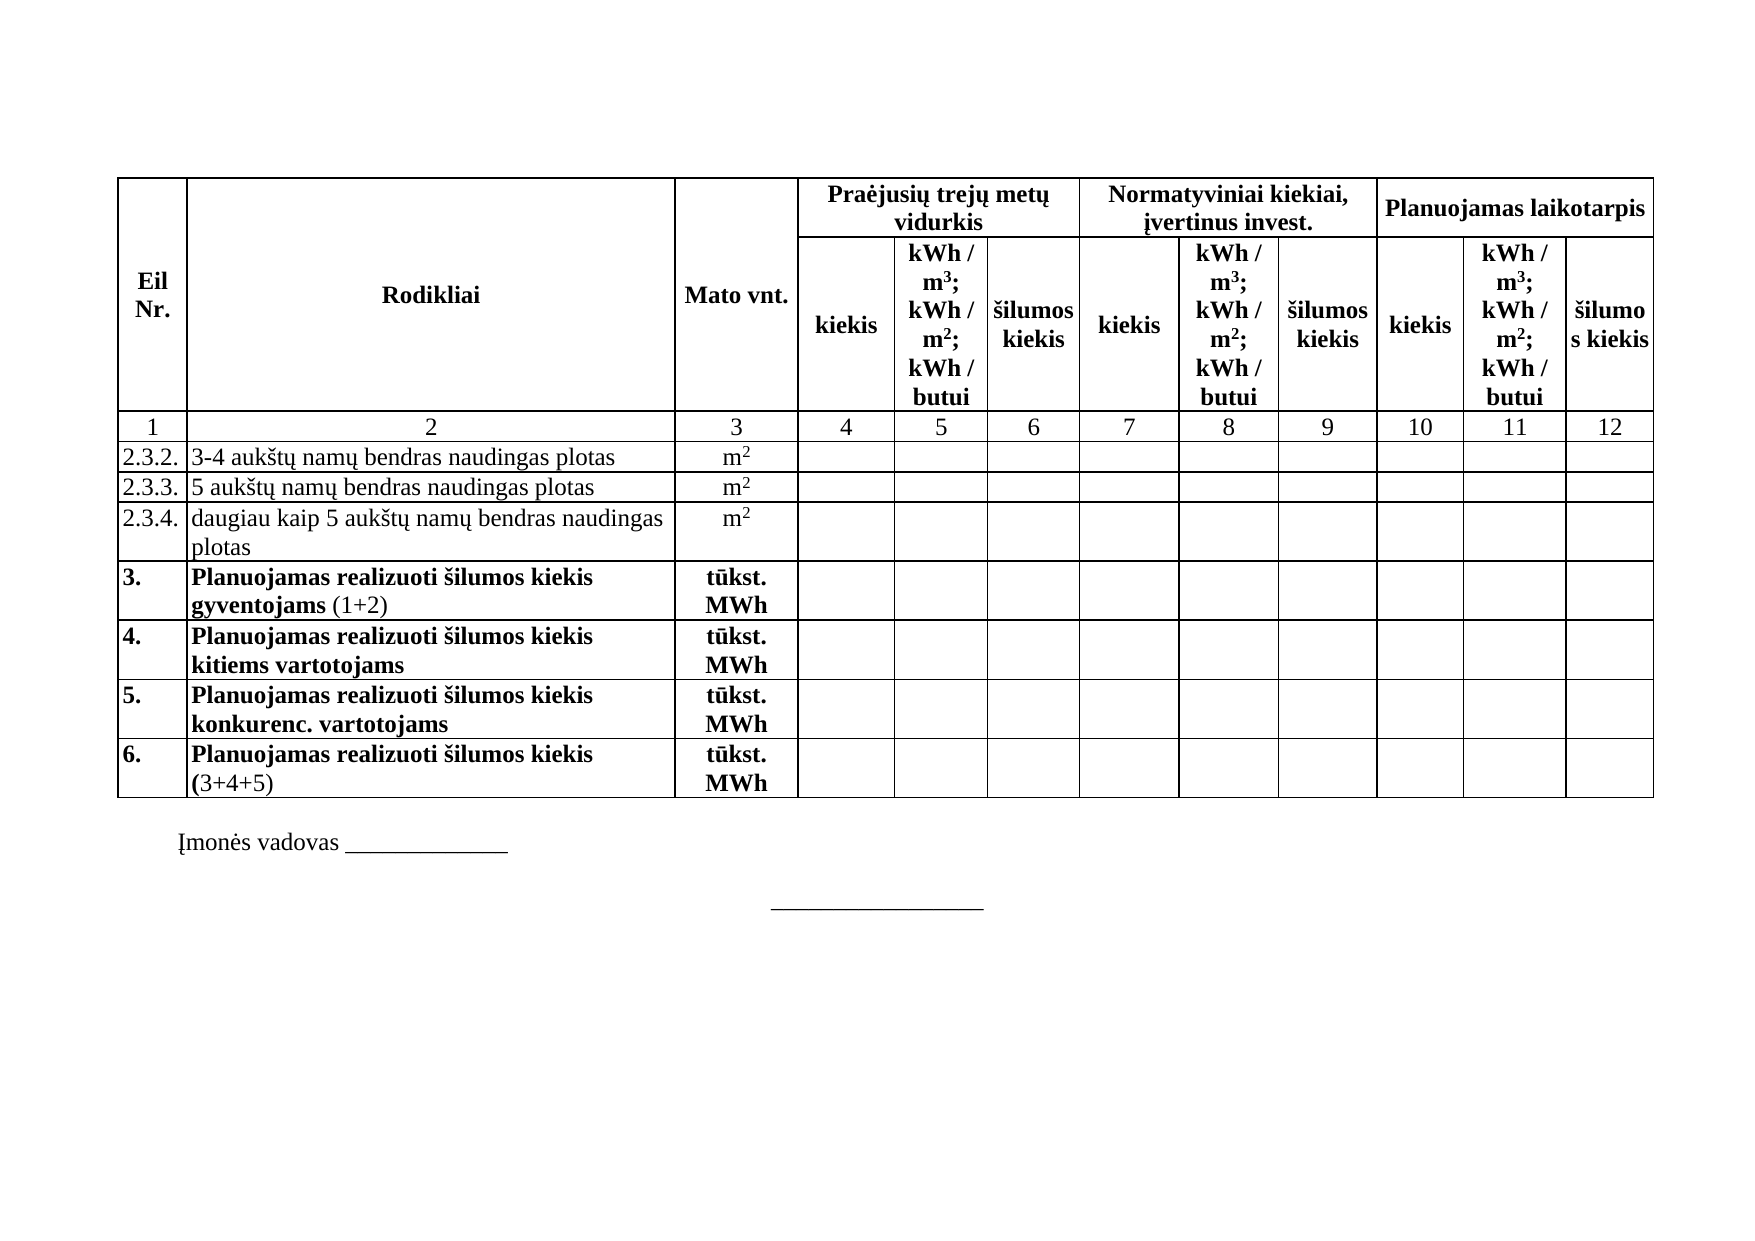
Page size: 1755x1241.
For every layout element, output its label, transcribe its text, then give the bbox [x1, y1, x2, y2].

table_cell [1180, 621, 1278, 678]
table_cell [1378, 739, 1463, 797]
table_cell [895, 503, 987, 560]
table_cell [1279, 562, 1376, 619]
table_cell 6. [119, 739, 186, 797]
table_cell [895, 680, 987, 737]
table_cell šilumos kiekis [1279, 238, 1376, 410]
table_cell [1378, 503, 1463, 560]
table_cell 3. [119, 562, 186, 619]
text _________________ [118, 884, 1636, 913]
table_cell [895, 621, 987, 678]
table_cell [1080, 621, 1178, 678]
table_cell [988, 562, 1079, 619]
table_cell [799, 562, 894, 619]
table_cell [1567, 473, 1653, 501]
table_cell 12 [1567, 412, 1653, 441]
table_cell tūkst. MWh [676, 562, 797, 619]
table_cell [1464, 503, 1565, 560]
table_cell [1567, 680, 1653, 737]
table_cell [988, 473, 1079, 501]
table_cell [988, 503, 1079, 560]
table_cell Planuojamas realizuoti šilumos kiekis gyventojams (1+2) [188, 562, 674, 619]
text Įmonės vadovas _____________ [118, 827, 1636, 856]
table_cell 9 [1279, 412, 1376, 441]
table_cell [988, 680, 1079, 737]
table_cell [1464, 562, 1565, 619]
table_cell [1080, 503, 1178, 560]
table_cell [1567, 562, 1653, 619]
table_cell [895, 442, 987, 471]
table_cell [1567, 621, 1653, 678]
table_cell tūkst. MWh [676, 739, 797, 797]
table_cell 1 [119, 412, 186, 441]
table_cell [988, 621, 1079, 678]
table_cell [799, 739, 894, 797]
table_cell [1378, 442, 1463, 471]
table_cell [988, 442, 1079, 471]
table_cell [1080, 739, 1178, 797]
table_cell 2 [188, 412, 674, 441]
table_cell 11 [1464, 412, 1565, 441]
table_cell [1279, 442, 1376, 471]
table_cell 4 [799, 412, 894, 441]
table_cell 5. [119, 680, 186, 737]
table_cell [1279, 739, 1376, 797]
table_cell kWh / m3; kWh / m2; kWh / butui [895, 238, 987, 410]
table_cell kiekis [1080, 238, 1178, 410]
table_cell 3-4 aukštų namų bendras naudingas plotas [188, 442, 674, 471]
table_cell [895, 473, 987, 501]
table_cell kiekis [799, 238, 894, 410]
table_cell Planuojamas realizuoti šilumos kiekis konkurenc. vartotojams [188, 680, 674, 737]
table_cell [1080, 562, 1178, 619]
table_cell [1180, 473, 1278, 501]
table_cell [1180, 503, 1278, 560]
table_cell [1464, 739, 1565, 797]
table_cell kiekis [1378, 238, 1463, 410]
table_cell šilumos kiekis [1567, 238, 1653, 410]
table_cell 2.3.3. [119, 473, 186, 501]
table_cell 8 [1180, 412, 1278, 441]
table_cell [799, 503, 894, 560]
table_cell [799, 680, 894, 737]
table_cell [1378, 562, 1463, 619]
table_cell 10 [1378, 412, 1463, 441]
table_cell [1180, 680, 1278, 737]
table_cell 5 [895, 412, 987, 441]
table_cell 3 [676, 412, 797, 441]
table_cell [1080, 442, 1178, 471]
table_cell 7 [1080, 412, 1178, 441]
table_cell [988, 739, 1079, 797]
table_cell daugiau kaip 5 aukštų namų bendras naudingas plotas [188, 503, 674, 560]
table_cell m2 [676, 503, 797, 560]
table_cell [895, 562, 987, 619]
table_cell [1464, 473, 1565, 501]
table_header Planuojamas laikotarpis [1378, 179, 1653, 236]
table_cell [1378, 621, 1463, 678]
table_cell [1180, 739, 1278, 797]
table_cell [1279, 473, 1376, 501]
table_cell tūkst. MWh [676, 680, 797, 737]
table_cell [799, 473, 894, 501]
table_cell 4. [119, 621, 186, 678]
table_header Eil Nr. [119, 179, 186, 410]
table_cell [1080, 473, 1178, 501]
table_cell [799, 442, 894, 471]
table_cell [1464, 442, 1565, 471]
table_cell 2.3.4. [119, 503, 186, 560]
table_cell [1378, 680, 1463, 737]
table_cell [1180, 442, 1278, 471]
table_cell [1567, 503, 1653, 560]
table_cell 6 [988, 412, 1079, 441]
table_cell [1567, 739, 1653, 797]
table_cell [1080, 680, 1178, 737]
table_cell 2.3.2. [119, 442, 186, 471]
table_cell [1464, 680, 1565, 737]
table_cell kWh / m3; kWh / m2; kWh / butui [1464, 238, 1565, 410]
table_cell tūkst. MWh [676, 621, 797, 678]
table_header Praėjusių trejų metų vidurkis [799, 179, 1079, 236]
table_cell [1464, 621, 1565, 678]
table_cell m2 [676, 442, 797, 471]
table_cell Planuojamas realizuoti šilumos kiekis (3+4+5) [188, 739, 674, 797]
table_cell [1279, 621, 1376, 678]
table_cell [1378, 473, 1463, 501]
table_header Rodikliai [188, 179, 674, 410]
table_cell [1180, 562, 1278, 619]
table_cell Planuojamas realizuoti šilumos kiekis kitiems vartotojams [188, 621, 674, 678]
table_cell 5 aukštų namų bendras naudingas plotas [188, 473, 674, 501]
table_cell kWh / m3; kWh / m2; kWh / butui [1180, 238, 1278, 410]
table_cell [799, 621, 894, 678]
table_cell [1279, 680, 1376, 737]
table_cell [895, 739, 987, 797]
table_cell [1567, 442, 1653, 471]
table_header Mato vnt. [676, 179, 797, 410]
table_header Normatyviniai kiekiai, įvertinus invest. [1080, 179, 1376, 236]
table_cell [1279, 503, 1376, 560]
table_cell šilumos kiekis [988, 238, 1079, 410]
table_cell m2 [676, 473, 797, 501]
